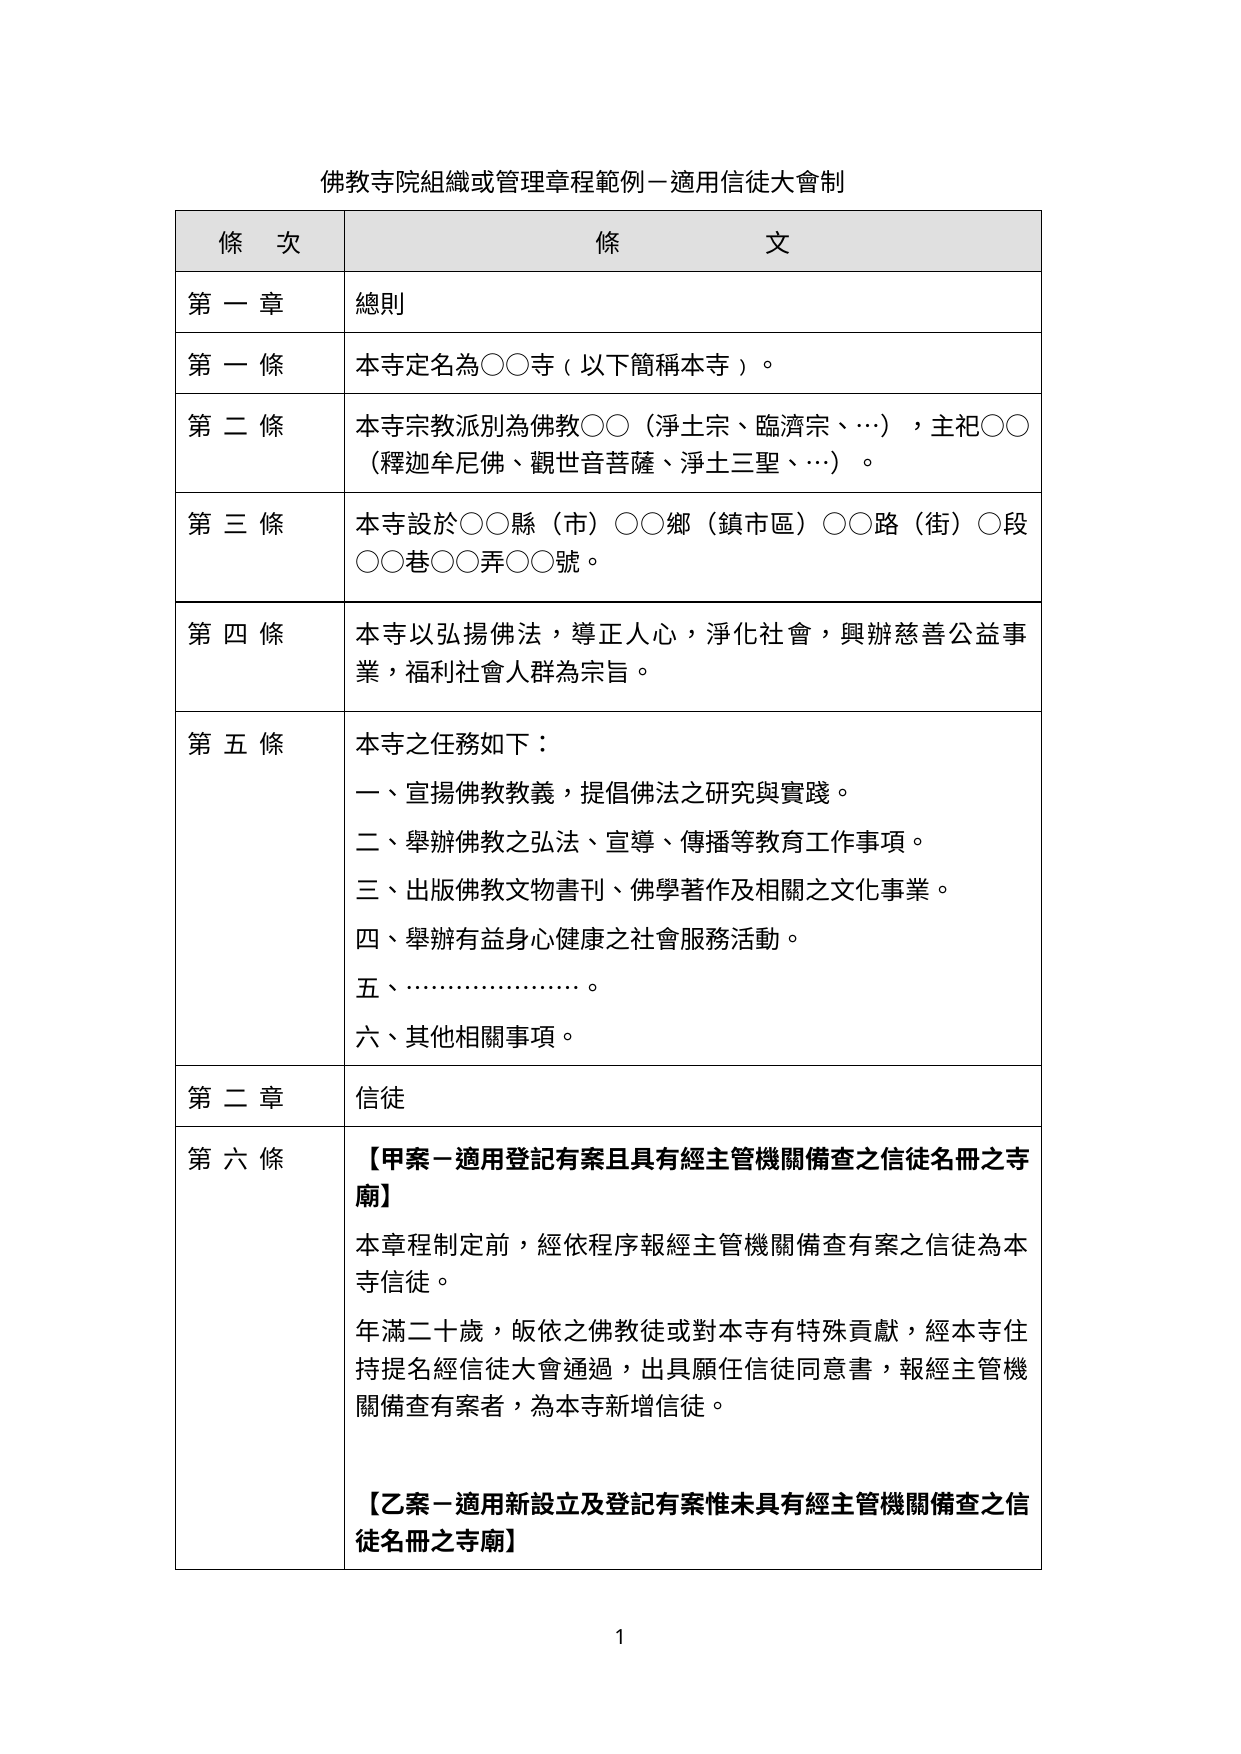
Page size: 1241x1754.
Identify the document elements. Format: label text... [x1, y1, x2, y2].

table_cell 第 一 條 [176, 333, 344, 393]
table_cell 第 二 章 [176, 1066, 344, 1126]
table_cell 第 五 條 [176, 712, 344, 1065]
table_header 條 次 [176, 211, 344, 271]
table_cell 第 一 章 [176, 272, 344, 332]
table_cell 本寺定名為○○寺﹙以下簡稱本寺﹚。 [345, 333, 1041, 393]
table_cell 本寺設於○○縣（市）○○鄉（鎮市區）○○路（街）○段○○巷○○弄○○號。 [345, 493, 1041, 601]
table_cell 總則 [345, 272, 1041, 332]
table_cell 【甲案－適用登記有案且具有經主管機關備查之信徒名冊之寺廟】 本章程制定前，經依程序報經主管機關備查有案之信徒為本寺信徒。 年滿二十歲，皈依之佛教徒或對本寺有特殊貢獻，經本寺住持提名經信徒大會通過，出具願任信徒同意書，報經主管機關備查有案者，為本寺新增信徒。 【乙案－適用新設立及登記有案惟未具有經主管機關備查之信徒名冊之寺廟】 [345, 1127, 1041, 1569]
table_cell 第 六 條 [176, 1127, 344, 1569]
table_cell 第 四 條 [176, 603, 344, 711]
table_header 條 文 [345, 211, 1041, 271]
table_cell 本寺以弘揚佛法，導正人心，淨化社會，興辦慈善公益事業，福利社會人群為宗旨。 [345, 603, 1041, 711]
table_cell 本寺宗教派別為佛教○○（淨土宗、臨濟宗、…），主祀○○（釋迦牟尼佛、觀世音菩薩、淨土三聖、…）。 [345, 394, 1041, 492]
text 佛教寺院組織或管理章程範例－適用信徒大會制 [112, 161, 1053, 199]
table_cell 本寺之任務如下： 一、宣揚佛教教義，提倡佛法之研究與實踐。 二、舉辦佛教之弘法、宣導、傳播等教育工作事項。 三、出版佛教文物書刊、佛學著作及相關之文化事業。 四、舉辦有益身心健康之社會服務活動。 五、…………………。 六、其他相關事項。 [345, 712, 1041, 1065]
table_cell 信徒 [345, 1066, 1041, 1126]
table_cell 第 二 條 [176, 394, 344, 492]
table_cell 第 三 條 [176, 493, 344, 601]
